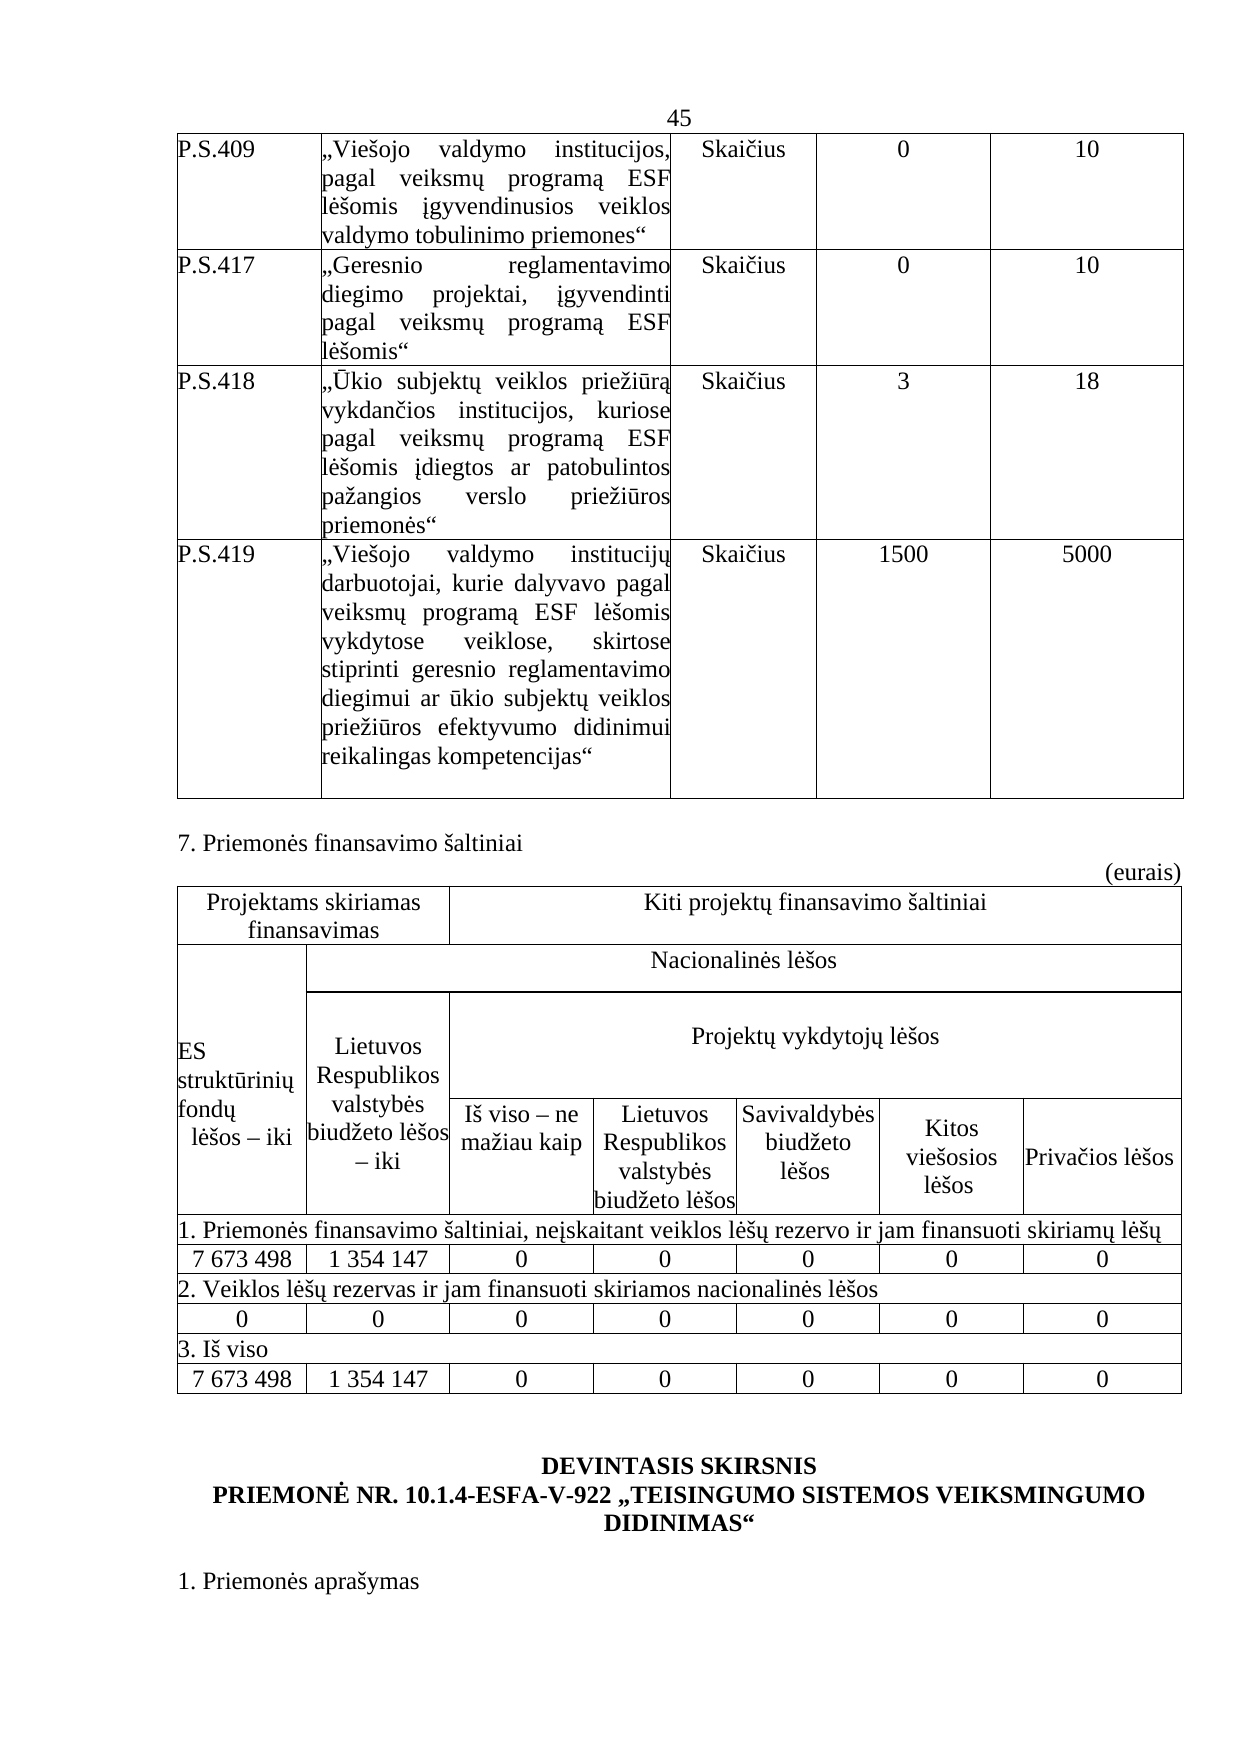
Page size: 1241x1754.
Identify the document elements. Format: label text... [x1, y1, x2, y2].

text 7. Priemonės finansavimo šaltiniai [177, 828, 1181, 857]
table_cell Lietuvos Respublikos valstybės biudžeto lėšos – iki [307, 993, 449, 1214]
table_cell 0 [737, 1245, 879, 1273]
table_cell Skaičius [671, 540, 816, 798]
table_cell 0 [450, 1245, 593, 1273]
table_cell 0 [450, 1304, 593, 1333]
table_cell ES struktūrinių fondų lėšos – iki [178, 945, 306, 1214]
table_cell 10 [991, 134, 1183, 249]
table_cell „Viešojo valdymo institucijų darbuotojai, kurie dalyvavo pagal veiksmų programą ESF lėšomis vykdytose veiklose, skirtose stiprinti geresnio reglamentavimo diegimui ar ūkio subjektų veiklos priežiūros efektyvumo didinimui reikalingas kompetencijas“ [322, 540, 670, 798]
table_cell 1500 [817, 540, 990, 798]
table_cell 0 [594, 1304, 736, 1333]
table_cell Kitos viešosios lėšos [880, 1099, 1023, 1214]
table_cell Skaičius [671, 366, 816, 538]
table_cell P.S.409 [178, 134, 321, 249]
table_cell Lietuvos Respublikos valstybės biudžeto lėšos [594, 1099, 736, 1214]
text DEVINTASIS SKIRSNIS [177, 1451, 1181, 1480]
table_cell 0 [880, 1245, 1023, 1273]
table_cell Privačios lėšos [1024, 1099, 1181, 1214]
table_cell 0 [307, 1304, 449, 1333]
table_cell 0 [178, 1304, 306, 1333]
table_cell P.S.419 [178, 540, 321, 798]
table_cell 0 [1024, 1304, 1181, 1333]
table_cell 10 [991, 250, 1183, 365]
table_cell Projektų vykdytojų lėšos [450, 993, 1181, 1098]
table_cell 0 [817, 250, 990, 365]
table_cell 0 [880, 1304, 1023, 1333]
table_cell „Ūkio subjektų veiklos priežiūrą vykdančios institucijos, kuriose pagal veiksmų programą ESF lėšomis įdiegtos ar patobulintos pažangios verslo priežiūros priemonės“ [322, 366, 670, 538]
table_cell Iš viso – ne mažiau kaip [450, 1099, 593, 1214]
table_cell Skaičius [671, 134, 816, 249]
text PRIEMONĖ NR. 10.1.4-ESFA-V-922 „TEISINGUMO SISTEMOS VEIKSMINGUMO DIDINIMAS“ [177, 1480, 1181, 1537]
table_header Projektams skiriamas finansavimas [178, 887, 449, 944]
table_cell 0 [880, 1364, 1023, 1392]
table_cell 1 354 147 [307, 1364, 449, 1392]
table_cell 18 [991, 366, 1183, 538]
table_cell „Geresnio reglamentavimo diegimo projektai, įgyvendinti pagal veiksmų programą ESF lėšomis“ [322, 250, 670, 365]
table_cell 0 [1024, 1245, 1181, 1273]
table_cell 3 [817, 366, 990, 538]
table_cell Skaičius [671, 250, 816, 365]
table_cell 0 [737, 1364, 879, 1392]
table_cell 7 673 498 [178, 1364, 306, 1392]
table_cell P.S.418 [178, 366, 321, 538]
table_cell 1 354 147 [307, 1245, 449, 1273]
table_cell „Viešojo valdymo institucijos, pagal veiksmų programą ESF lėšomis įgyvendinusios veiklos valdymo tobulinimo priemones“ [322, 134, 670, 249]
table_cell 0 [594, 1245, 736, 1273]
table_cell Savivaldybės biudžeto lėšos [737, 1099, 879, 1214]
table_cell P.S.417 [178, 250, 321, 365]
table_cell 0 [594, 1364, 736, 1392]
text (eurais) [177, 857, 1181, 886]
table_cell 0 [1024, 1364, 1181, 1392]
table_cell Nacionalinės lėšos [307, 945, 1181, 991]
table_cell 5000 [991, 540, 1183, 798]
table_header Kiti projektų finansavimo šaltiniai [450, 887, 1181, 944]
table_cell 1. Priemonės finansavimo šaltiniai, neįskaitant veiklos lėšų rezervo ir jam finansuoti skiriamų lėšų [178, 1215, 1181, 1243]
table_cell 0 [817, 134, 990, 249]
table_cell 0 [737, 1304, 879, 1333]
table_cell 0 [450, 1364, 593, 1392]
table_cell 3. Iš viso [178, 1334, 1181, 1363]
text 1. Priemonės aprašymas [177, 1566, 1181, 1595]
table_cell 2. Veiklos lėšų rezervas ir jam finansuoti skiriamos nacionalinės lėšos [178, 1274, 1181, 1303]
table_cell 7 673 498 [178, 1245, 306, 1273]
